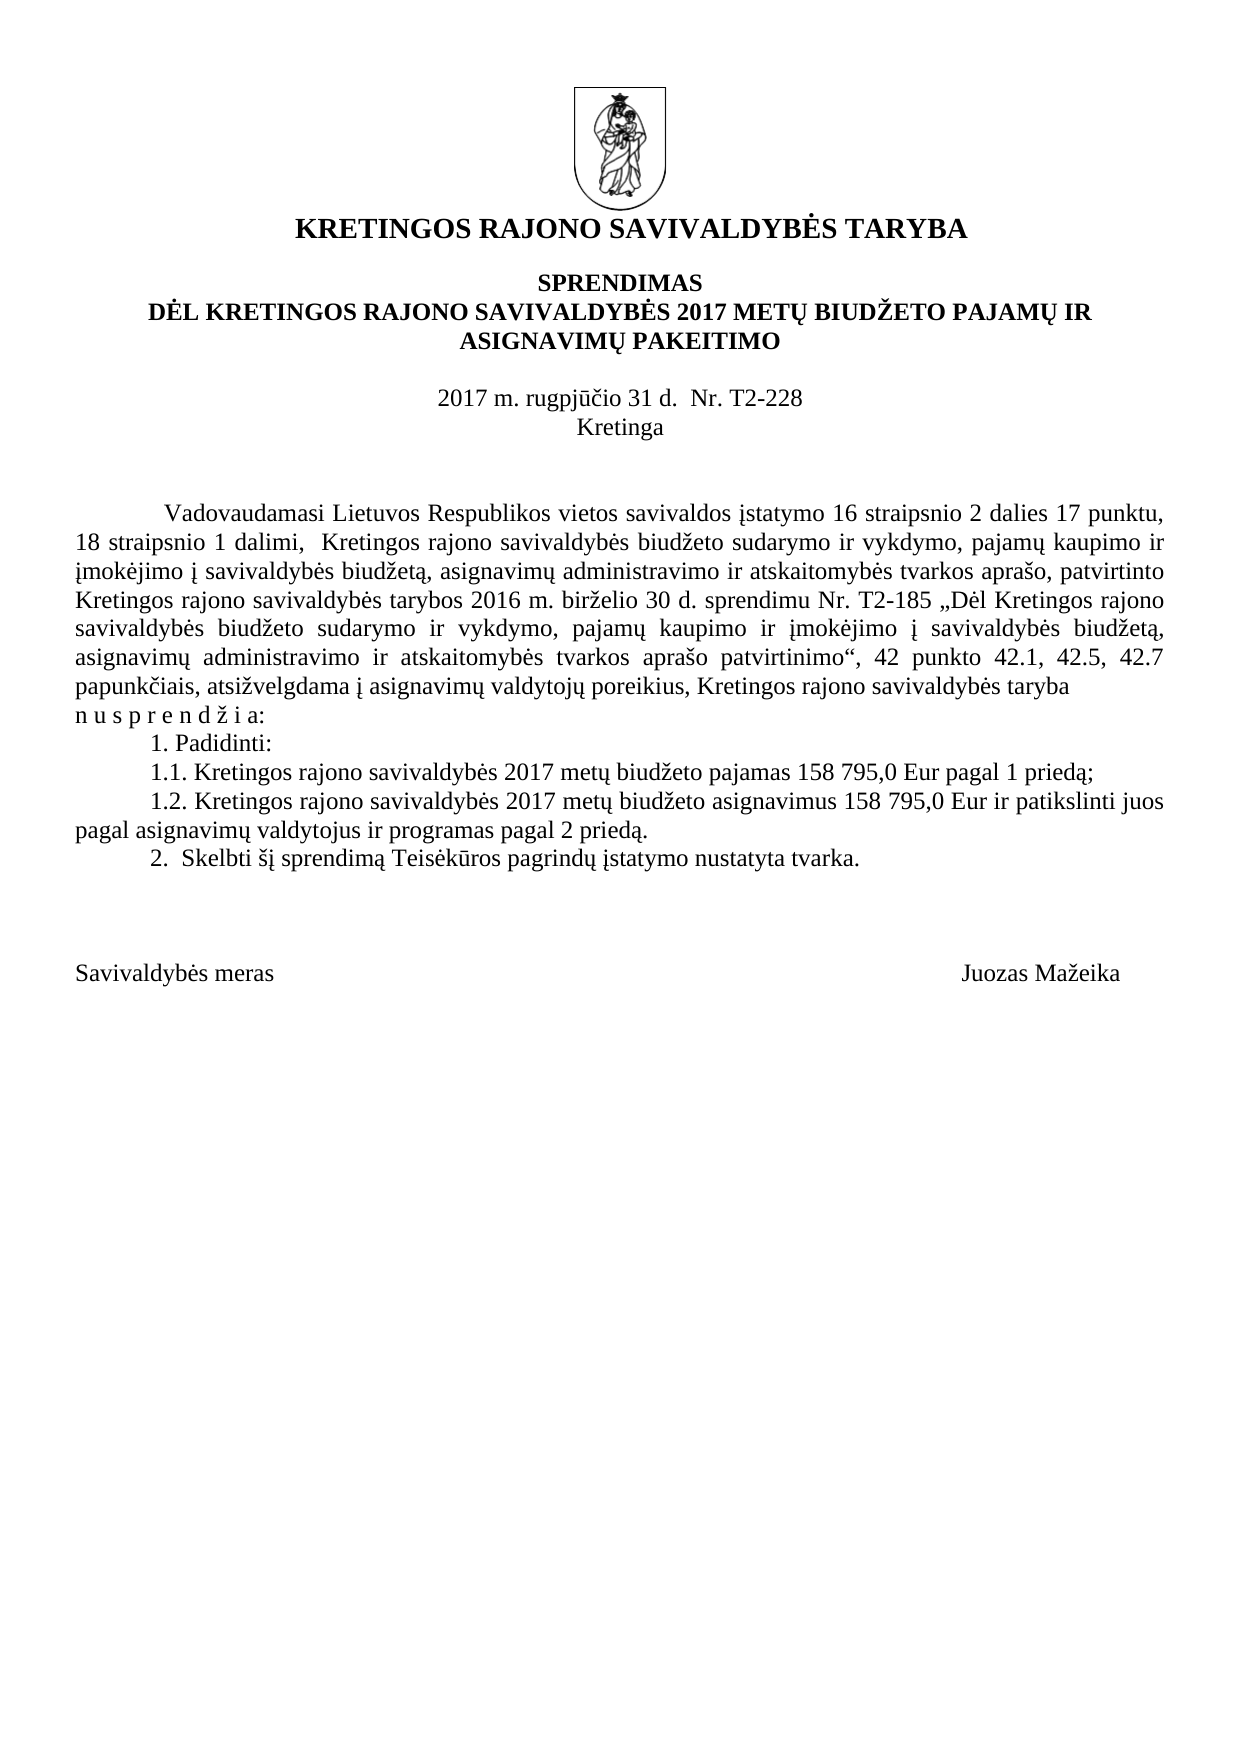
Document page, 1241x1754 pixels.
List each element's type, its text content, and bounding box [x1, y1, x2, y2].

text Dėl kretingos rajono savivaldybės 2017 metų biudžeto pajamų ir asignavimų pAkeitIMO [75, 297, 1165, 355]
text Kretinga [75, 412, 1165, 441]
text Vadovaudamasi Lietuvos Respublikos vietos savivaldos įstatymo 16 straipsnio 2 dalies 17 punktu, 18 straipsnio 1 dalimi, Kretingos rajono savivaldybės biudžeto sudarymo ir vykdymo, pajamų kaupimo ir įmokėjimo į savivaldybės biudžetą, asignavimų administravimo ir atskaitomybės tvarkos aprašo, patvirtinto Kretingos rajono savivaldybės tarybos 2016 m. birželio 30 d. sprendimu Nr. T2-185 „Dėl Kretingos rajono savivaldybės biudžeto sudarymo ir vykdymo, pajamų kaupimo ir įmokėjimo į savivaldybės biudžetą, asignavimų administravimo ir atskaitomybės tvarkos aprašo patvirtinimo“, 42 punkto 42.1, 42.5, 42.7 papunkčiais, atsižvelgdama į asignavimų valdytojų poreikius, Kretingos rajono savivaldybės taryba [75, 498, 1165, 700]
text Sprendimas [75, 268, 1165, 297]
text Kretingos rajono savivaldybės taryba [75, 211, 1165, 244]
text n u s p r e n d ž i a: [75, 700, 1165, 728]
text 1.1. Kretingos rajono savivaldybės 2017 metų biudžeto pajamas 158 795,0 Eur pagal 1 priedą; [75, 757, 1165, 786]
text 1. Padidinti: [75, 728, 1165, 757]
text 1.2. Kretingos rajono savivaldybės 2017 metų biudžeto asignavimus 158 795,0 Eur ir patikslinti juos pagal asignavimų valdytojus ir programas pagal 2 priedą. [75, 786, 1165, 843]
text 2. Skelbti šį sprendimą Teisėkūros pagrindų įstatymo nustatyta tvarka. [75, 843, 1165, 872]
text Savivaldybės meras Juozas Mažeika [75, 958, 1165, 987]
text 2017 m. rugpjūčio 31 d. Nr. T2-228 [75, 383, 1165, 412]
